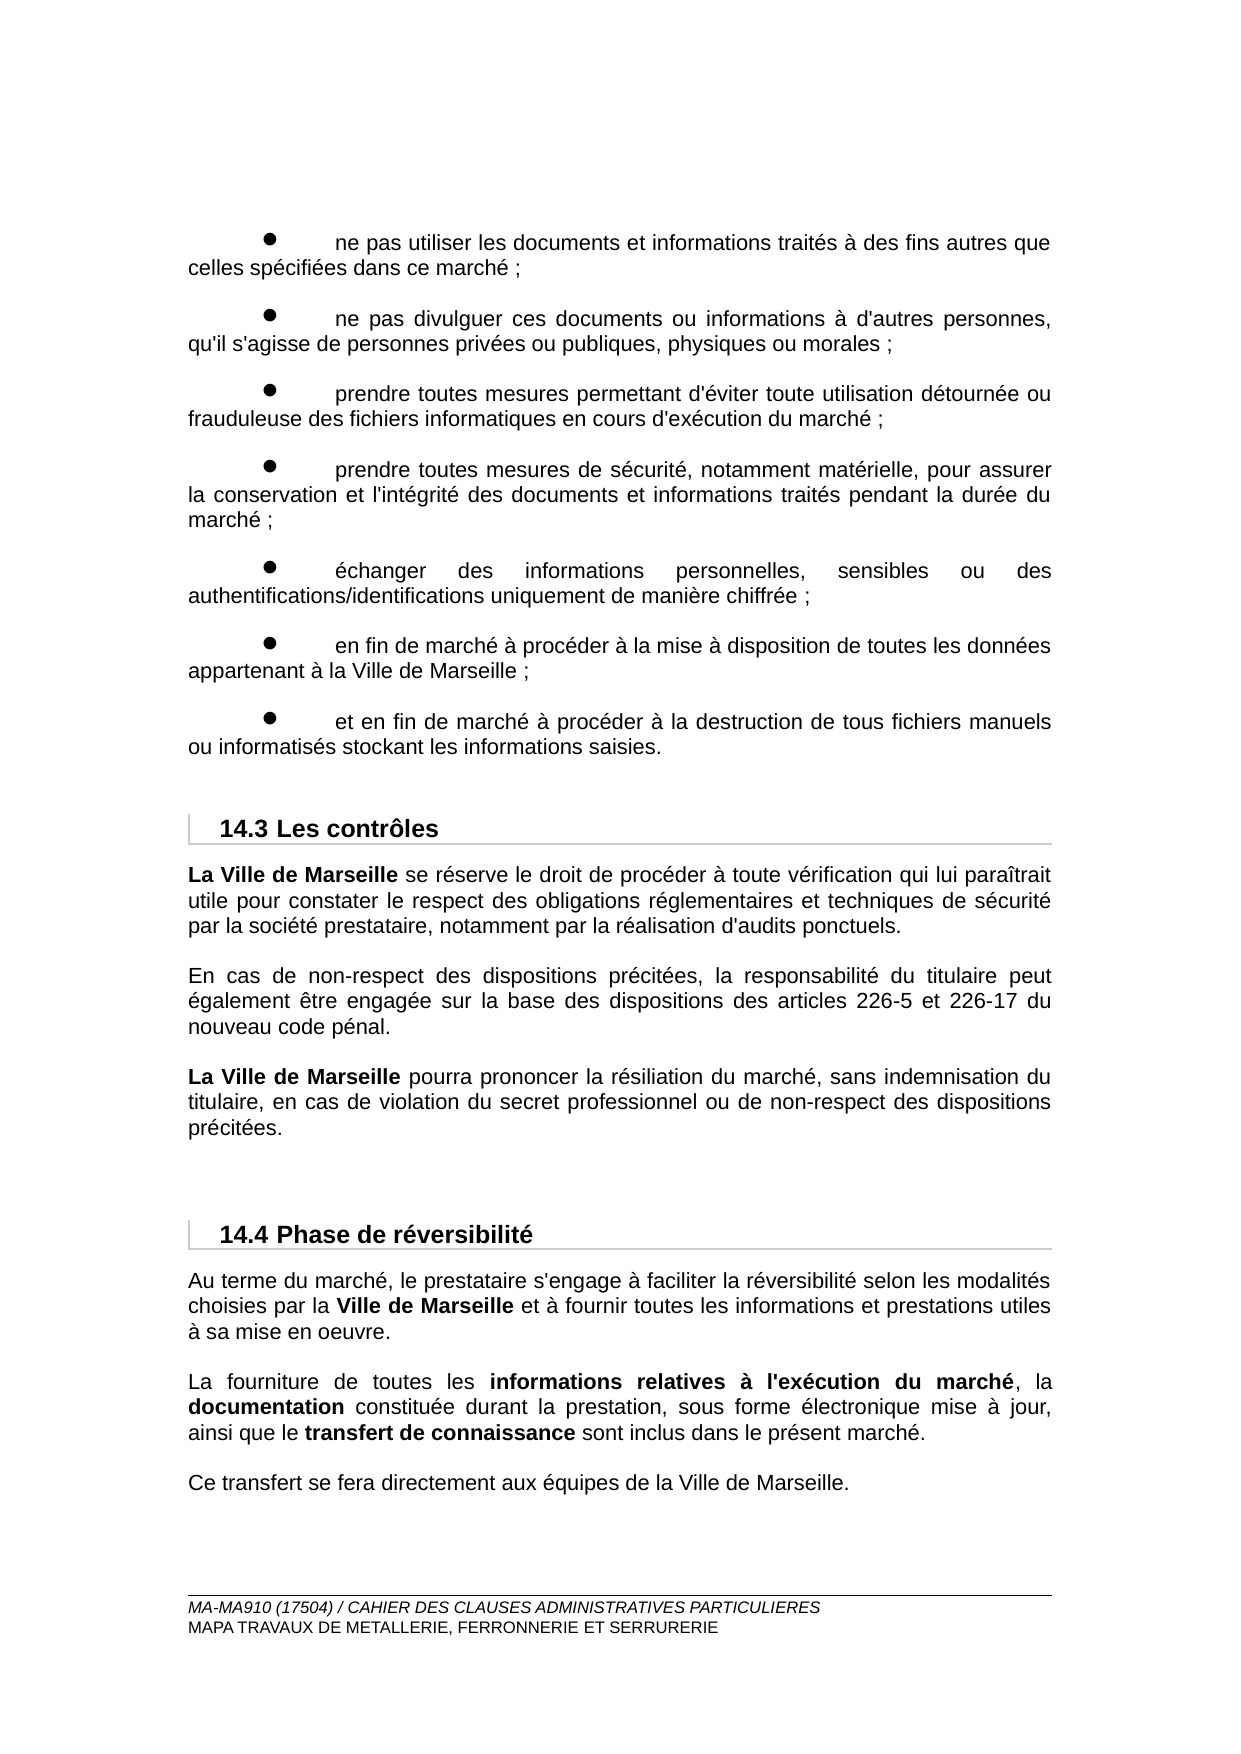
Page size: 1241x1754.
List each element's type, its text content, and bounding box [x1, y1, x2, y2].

list échanger des informations personnelles, sensibles ou des authentifications/identifications uniquement de manière chiffrée ; [188, 557, 1052, 608]
text Au terme du marché, le prestataire s'engage à faciliter la réversibilité selon les modalités choisies par la Ville de Marseille et à fournir toutes les informations et prestations utiles à sa mise en oeuvre. [188, 1268, 1052, 1344]
text En cas de non-respect des dispositions précitées, la responsabilité du titulaire peut également être engagée sur la base des dispositions des articles 226-5 et 226-17 du nouveau code pénal. [188, 963, 1052, 1039]
text La Ville de Marseille se réserve le droit de procéder à toute vérification qui lui paraîtrait utile pour constater le respect des obligations réglementaires et techniques de sécurité par la société prestataire, notamment par la réalisation d'audits ponctuels. [188, 862, 1052, 938]
list et en fin de marché à procéder à la destruction de tous fichiers manuels ou informatisés stockant les informations saisies. [188, 709, 1052, 759]
text Ce transfert se fera directement aux équipes de la Ville de Marseille. [188, 1470, 1052, 1495]
text La Ville de Marseille pourra prononcer la résiliation du marché, sans indemnisation du titulaire, en cas de violation du secret professionnel ou de non-respect des dispositions précitées. [188, 1064, 1052, 1140]
list en fin de marché à procéder à la mise à disposition de toutes les données appartenant à la Ville de Marseille ; [188, 633, 1052, 683]
list prendre toutes mesures permettant d'éviter toute utilisation détournée ou frauduleuse des fichiers informatiques en cours d'exécution du marché ; [188, 381, 1052, 431]
list prendre toutes mesures de sécurité, notamment matérielle, pour assurer la conservation et l'intégrité des documents et informations traités pendant la durée du marché ; [188, 457, 1052, 532]
list ne pas divulguer ces documents ou informations à d'autres personnes, qu'il s'agisse de personnes privées ou publiques, physiques ou morales ; [188, 305, 1052, 356]
subtitle Les contrôles [190, 814, 1052, 843]
subtitle Phase de réversibilité [188, 1219, 1052, 1248]
list ne pas utiliser les documents et informations traités à des fins autres que celles spécifiées dans ce marché ; [188, 230, 1052, 280]
text La fourniture de toutes les informations relatives à l'exécution du marché, la documentation constituée durant la prestation, sous forme électronique mise à jour, ainsi que le transfert de connaissance sont inclus dans le présent marché. [188, 1369, 1052, 1444]
